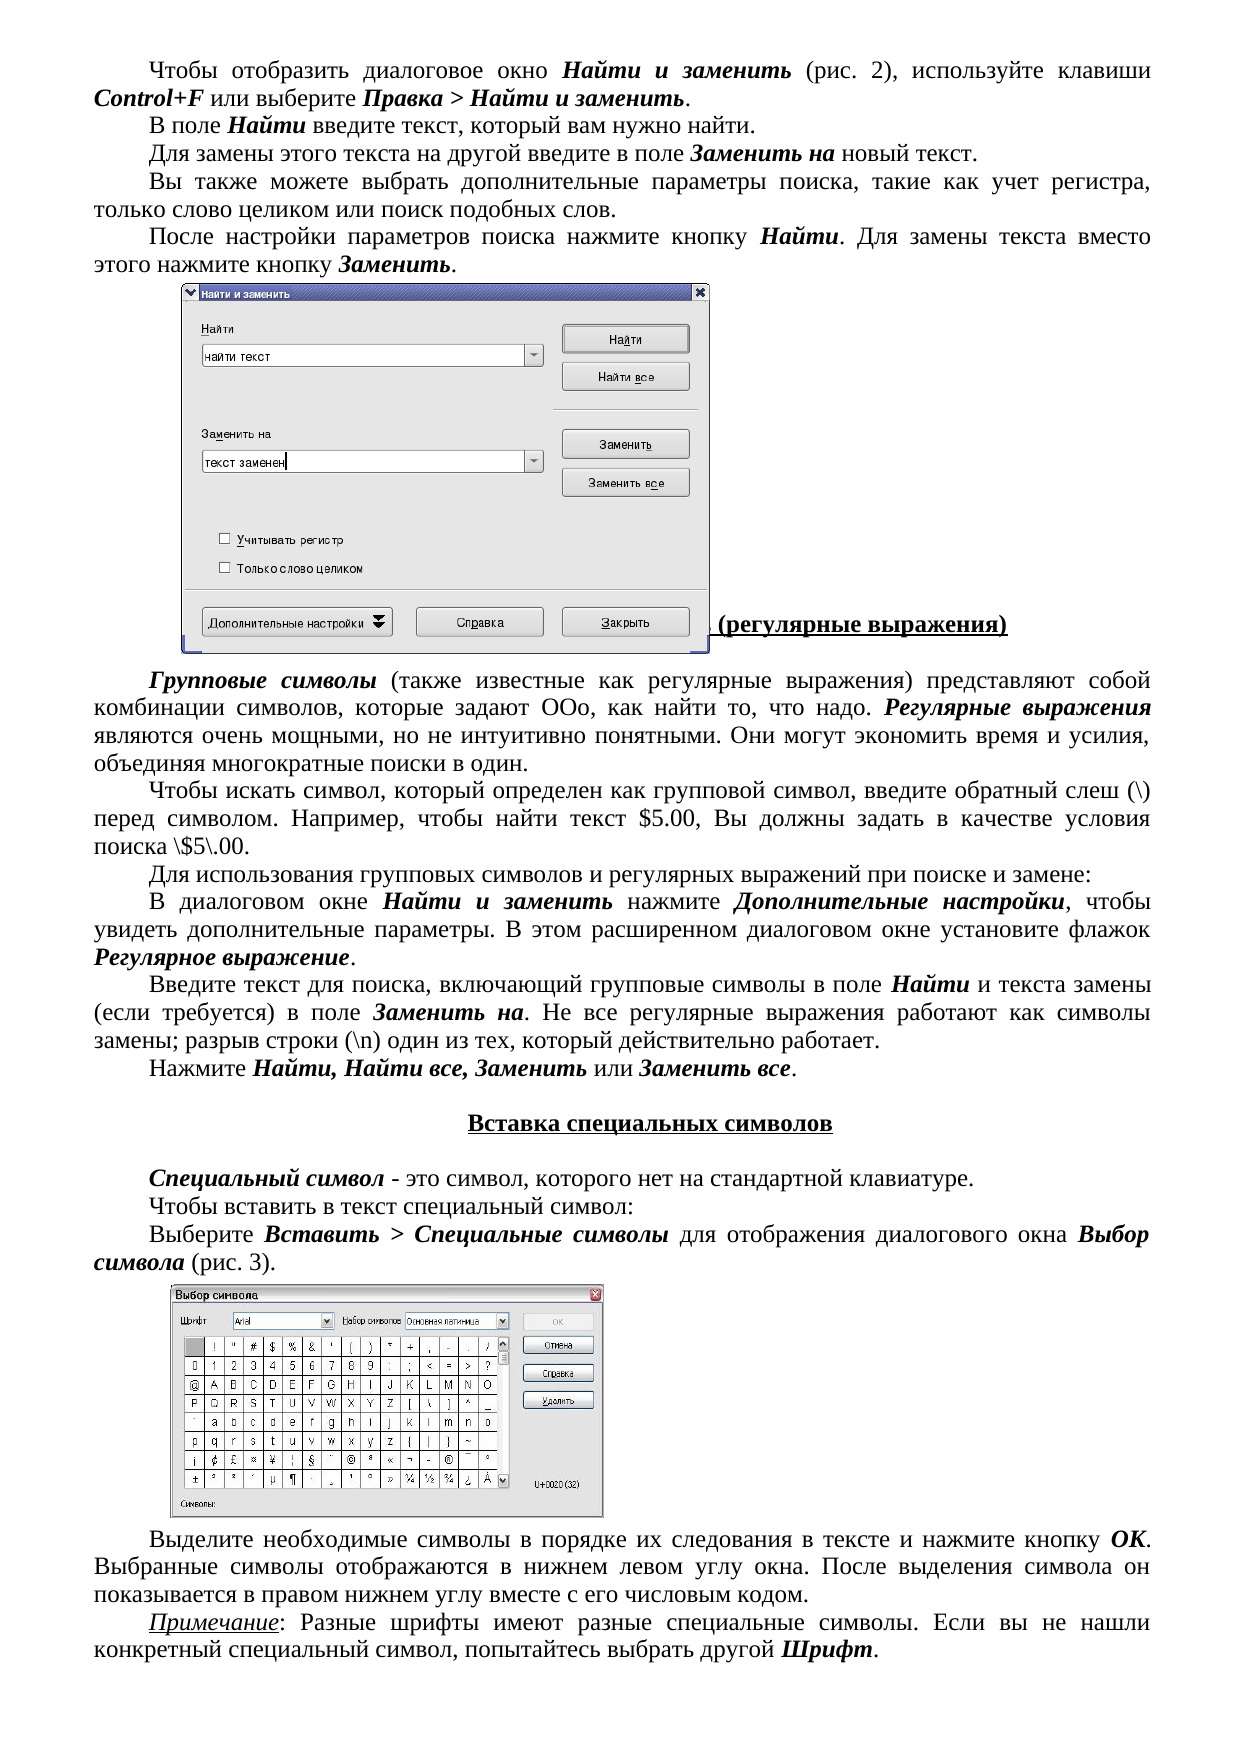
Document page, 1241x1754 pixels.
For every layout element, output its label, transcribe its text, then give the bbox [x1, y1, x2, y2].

text Групповые символы (также известные как регулярные выражения) представляют собой комбинации символов, которые задают OOo, как найти то, что надо. Регулярные выражения являются очень мощными, но не интуитивно понятными. Они могут экономить время и усилия, объединяя многократные поиски в один. [94, 666, 1152, 777]
text Для замены этого текста на другой введите в поле Заменить на новый текст. [94, 139, 1152, 167]
text Для использования групповых символов и регулярных выражений при поиске и замене: [94, 860, 1152, 887]
text Примечание: Разные шрифты имеют разные специальные символы. Если вы не нашли конкретный специальный символ, попытайтесь выбрать другой Шрифт. [94, 1608, 1152, 1663]
text Выберите Вставить > Специальные символы для отображения диалогового окна Выбор символа (рис. 3). [94, 1220, 1152, 1275]
text После настройки параметров поиска нажмите кнопку Найти. Для замены текста вместо этого нажмите кнопку Заменить. [94, 222, 1152, 278]
text (рис. 2) [710, 583, 1152, 610]
text (рис. 3) [604, 1469, 1152, 1497]
text Нажмите Найти, Найти все, Заменить или Заменить все. [94, 1054, 1152, 1081]
text Использование групповых символов (регулярные выражения) [94, 610, 181, 638]
text Чтобы искать символ, который определен как групповой символ, введите обратный слеш (\) перед символом. Например, чтобы найти текст $5.00, Вы должны задать в качестве условия поиска \$5\.00. [94, 777, 1152, 860]
text Чтобы отобразить диалоговое окно Найти и заменить (рис. 2), используйте клавиши Control+F или выберите Правка > Найти и заменить. [94, 56, 1152, 112]
text (рис. 2) [94, 583, 181, 610]
text В поле Найти введите текст, который вам нужно найти. [94, 112, 1152, 139]
picture [170, 1284, 604, 1518]
text Использование групповых символов (регулярные выражения) [710, 610, 1152, 638]
text Вы также можете выбрать дополнительные параметры поиска, такие как учет регистра, только слово целиком или поиск подобных слов. [94, 167, 1152, 222]
text Выделите необходимые символы в порядке их следования в тексте и нажмите кнопку OK. Выбранные символы отображаются в нижнем левом углу окна. После выделения символа он показывается в правом нижнем углу вместе с его числовым кодом. [94, 1525, 1152, 1608]
text Специальный символ - это символ, которого нет на стандартной клавиатуре. [94, 1164, 1152, 1192]
text Чтобы вставить в текст специальный символ: [94, 1192, 1152, 1220]
text (рис. 3) [94, 1469, 170, 1497]
text В диалоговом окне Найти и заменить нажмите Дополнительные настройки, чтобы увидеть дополнительные параметры. В этом расширенном диалоговом окне установите флажок Регулярное выражение. [94, 887, 1152, 971]
text Вставка специальных символов [94, 1109, 1152, 1137]
text Введите текст для поиска, включающий групповые символы в поле Найти и текста замены (если требуется) в поле Заменить на. Не все регулярные выражения работают как символы замены; разрыв строки (\n) один из тех, который действительно работает. [94, 971, 1152, 1054]
picture [181, 283, 710, 654]
